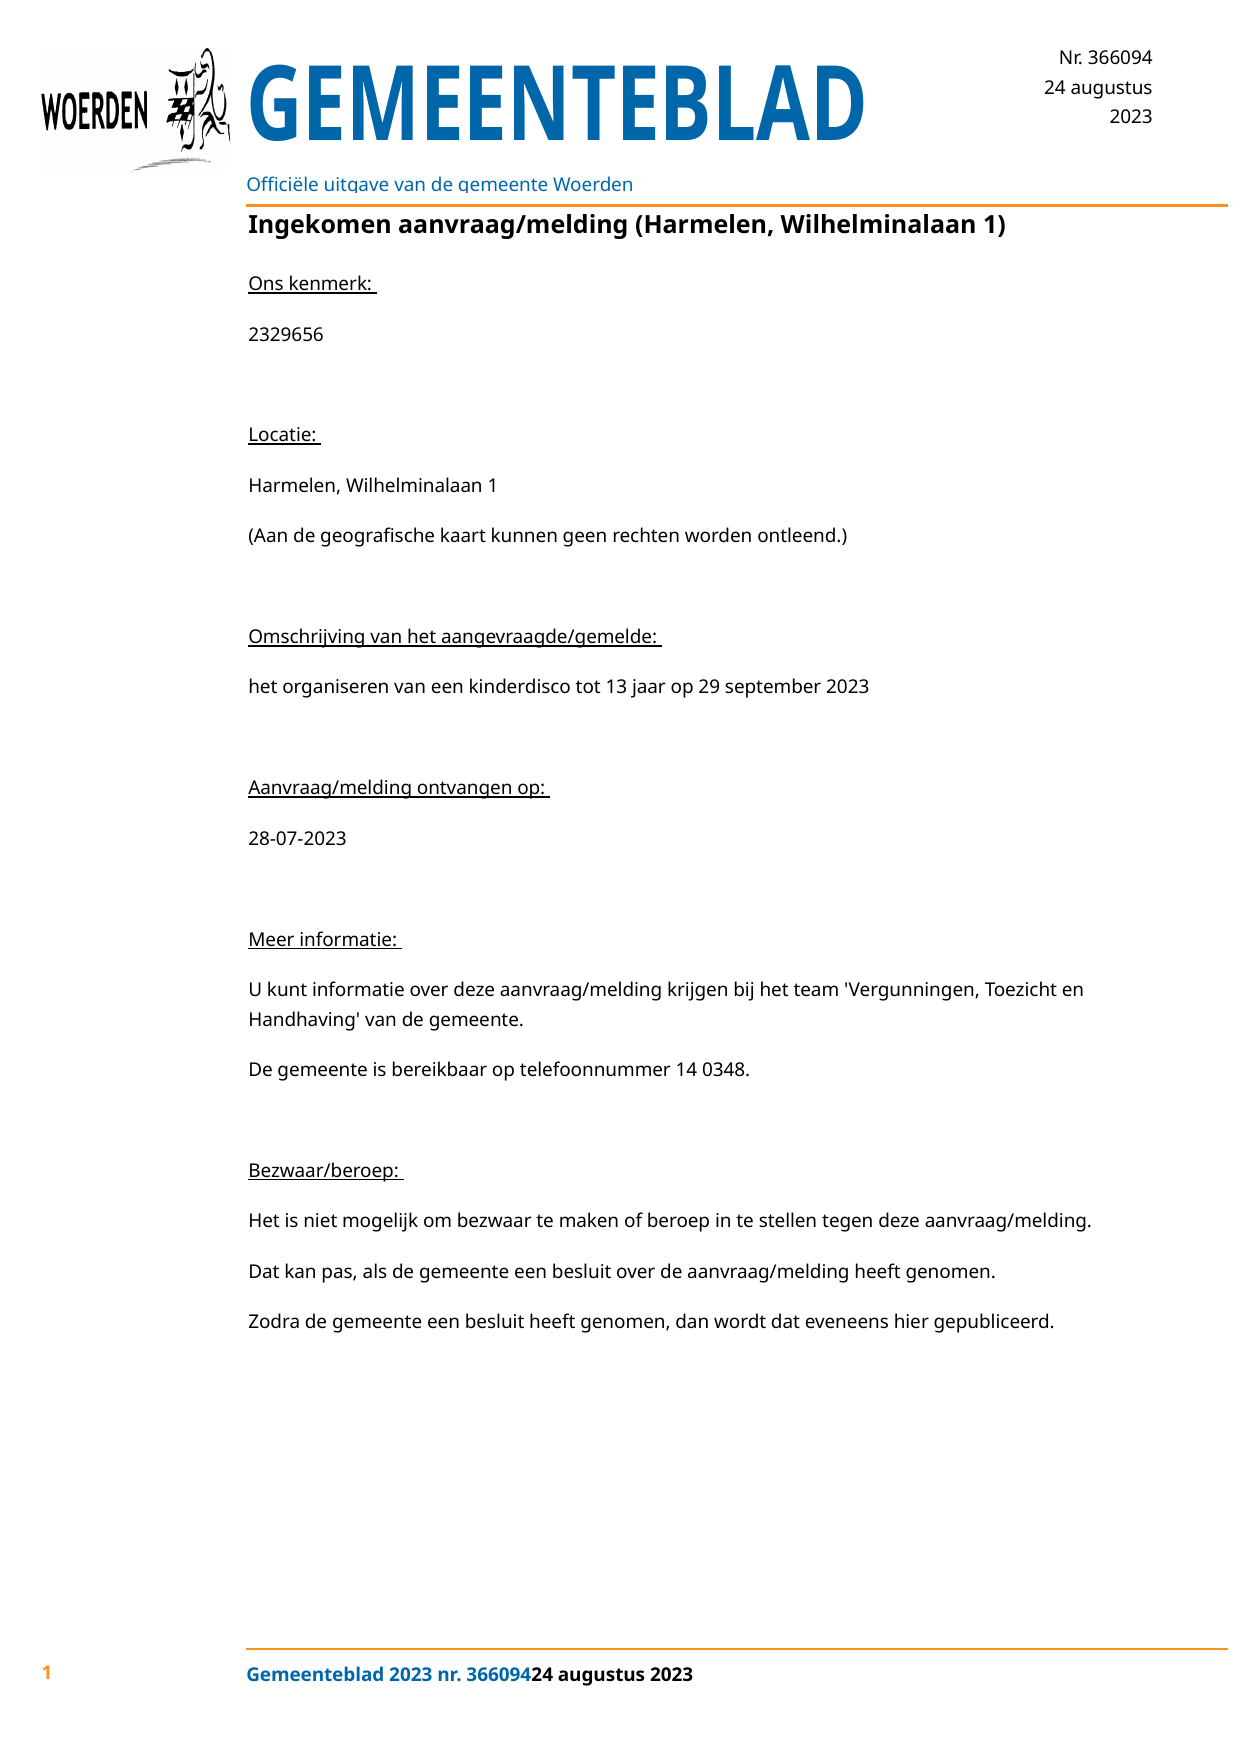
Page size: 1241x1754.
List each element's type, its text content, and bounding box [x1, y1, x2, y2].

text Ons kenmerk: [248, 270, 1152, 296]
text 2329656 [248, 321, 1152, 346]
text Ingekomen aanvraag/melding (Harmelen, Wilhelminalaan 1) [248, 207, 1152, 241]
text het organiseren van een kinderdisco tot 13 jaar op 29 september 2023 [248, 674, 1152, 699]
text U kunt informatie over deze aanvraag/melding krijgen bij het team 'Vergunningen, Toezicht en Handhaving' van de gemeente. [248, 976, 1152, 1031]
text Harmelen, Wilhelminalaan 1 [248, 472, 1152, 498]
text Meer informatie: [248, 926, 1152, 951]
text 28-07-2023 [248, 825, 1152, 851]
text Zodra de gemeente een besluit heeft genomen, dan wordt dat eveneens hier gepubliceerd. [248, 1308, 1152, 1334]
text Het is niet mogelijk om bezwaar te maken of beroep in te stellen tegen deze aanvraag/melding. [248, 1207, 1152, 1233]
text Aanvraag/melding ontvangen op: [248, 774, 1152, 800]
text De gemeente is bereikbaar op telefoonnummer 14 0348. [248, 1056, 1152, 1082]
picture [41, 47, 231, 172]
text Bezwaar/beroep: [248, 1157, 1152, 1183]
text (Aan de geografische kaart kunnen geen rechten worden ontleend.) [248, 522, 1152, 548]
text Omschrijving van het aangevraagde/gemelde: [248, 623, 1152, 649]
text Dat kan pas, als de gemeente een besluit over de aanvraag/melding heeft genomen. [248, 1258, 1152, 1283]
text Locatie: [248, 422, 1152, 447]
